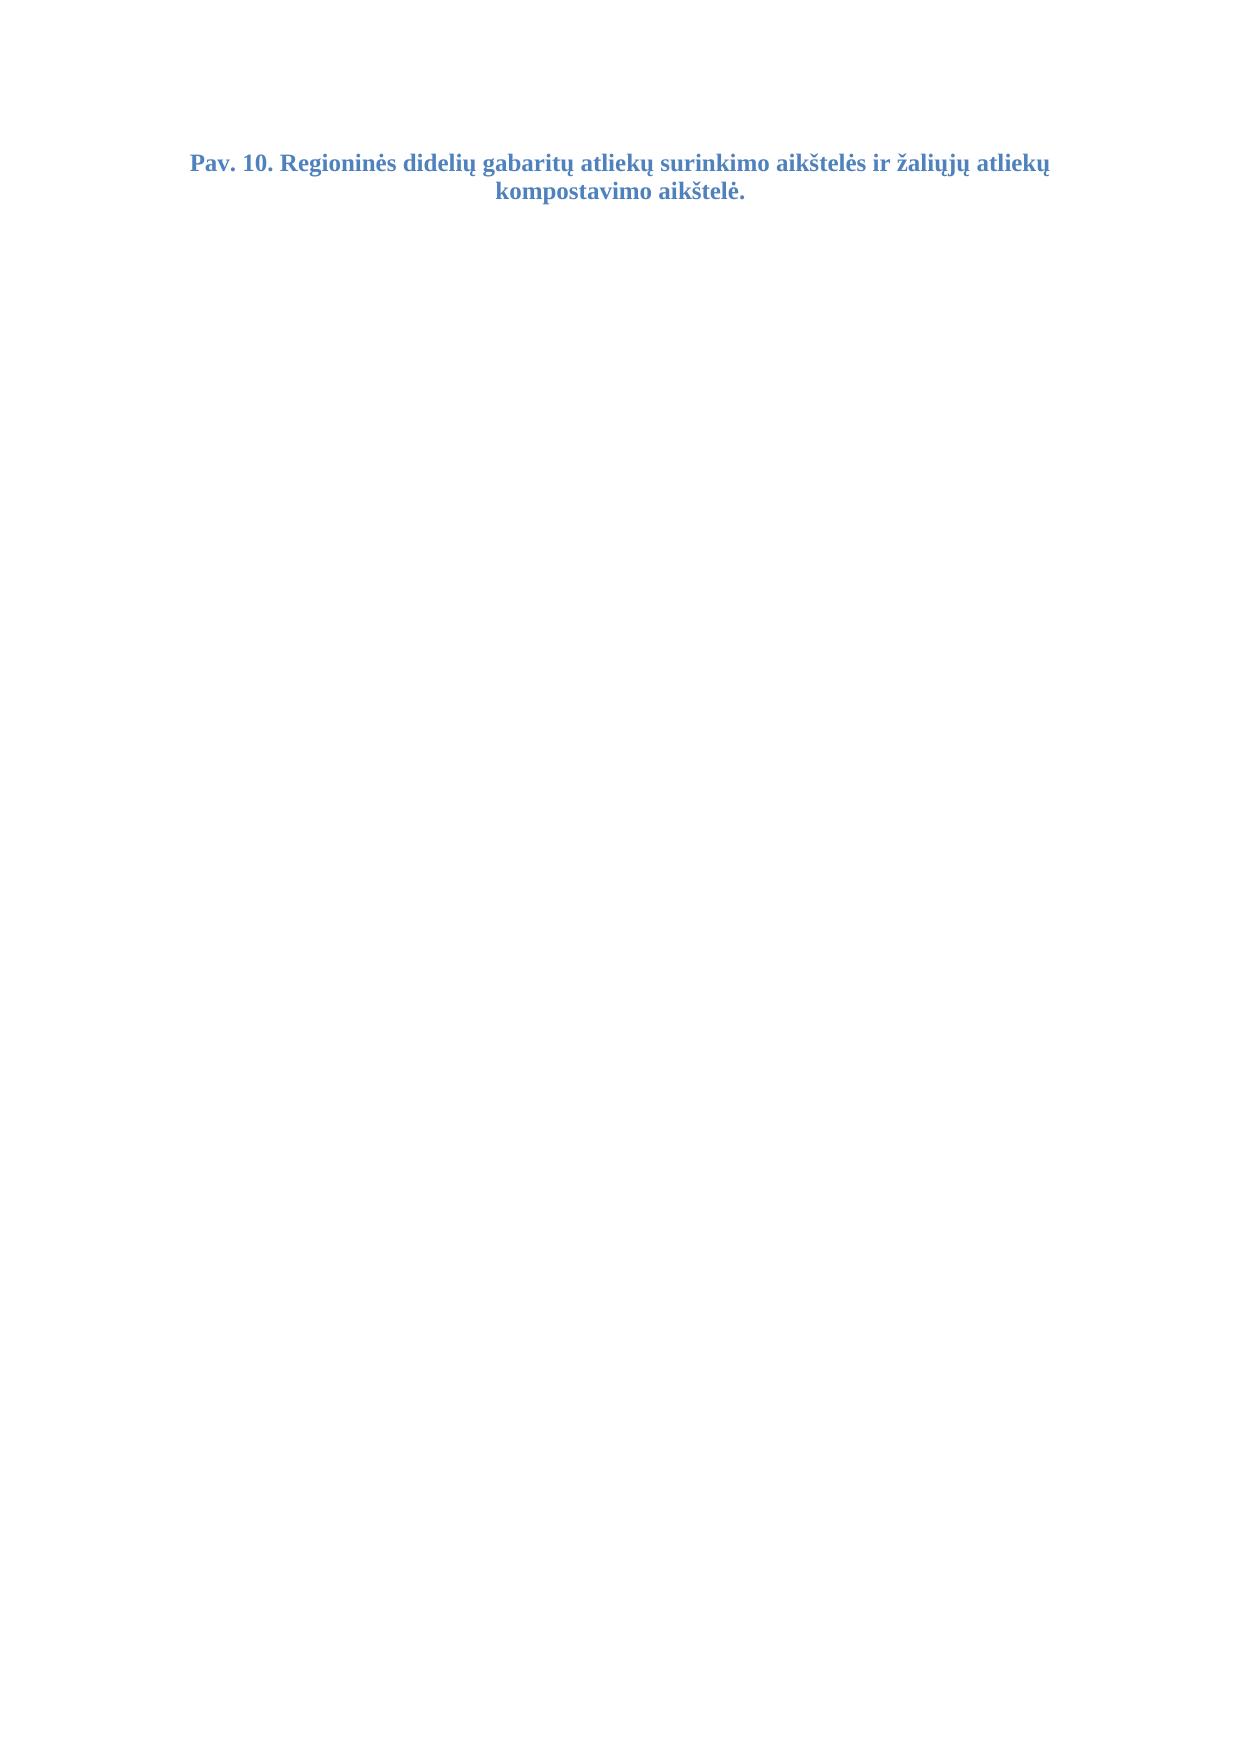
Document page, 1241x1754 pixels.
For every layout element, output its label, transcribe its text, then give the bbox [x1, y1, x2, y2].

text Pav. 10. Regioninės didelių gabaritų atliekų surinkimo aikštelės ir žaliųjų atliekų kompostavimo aikštelė. [148, 148, 1092, 205]
